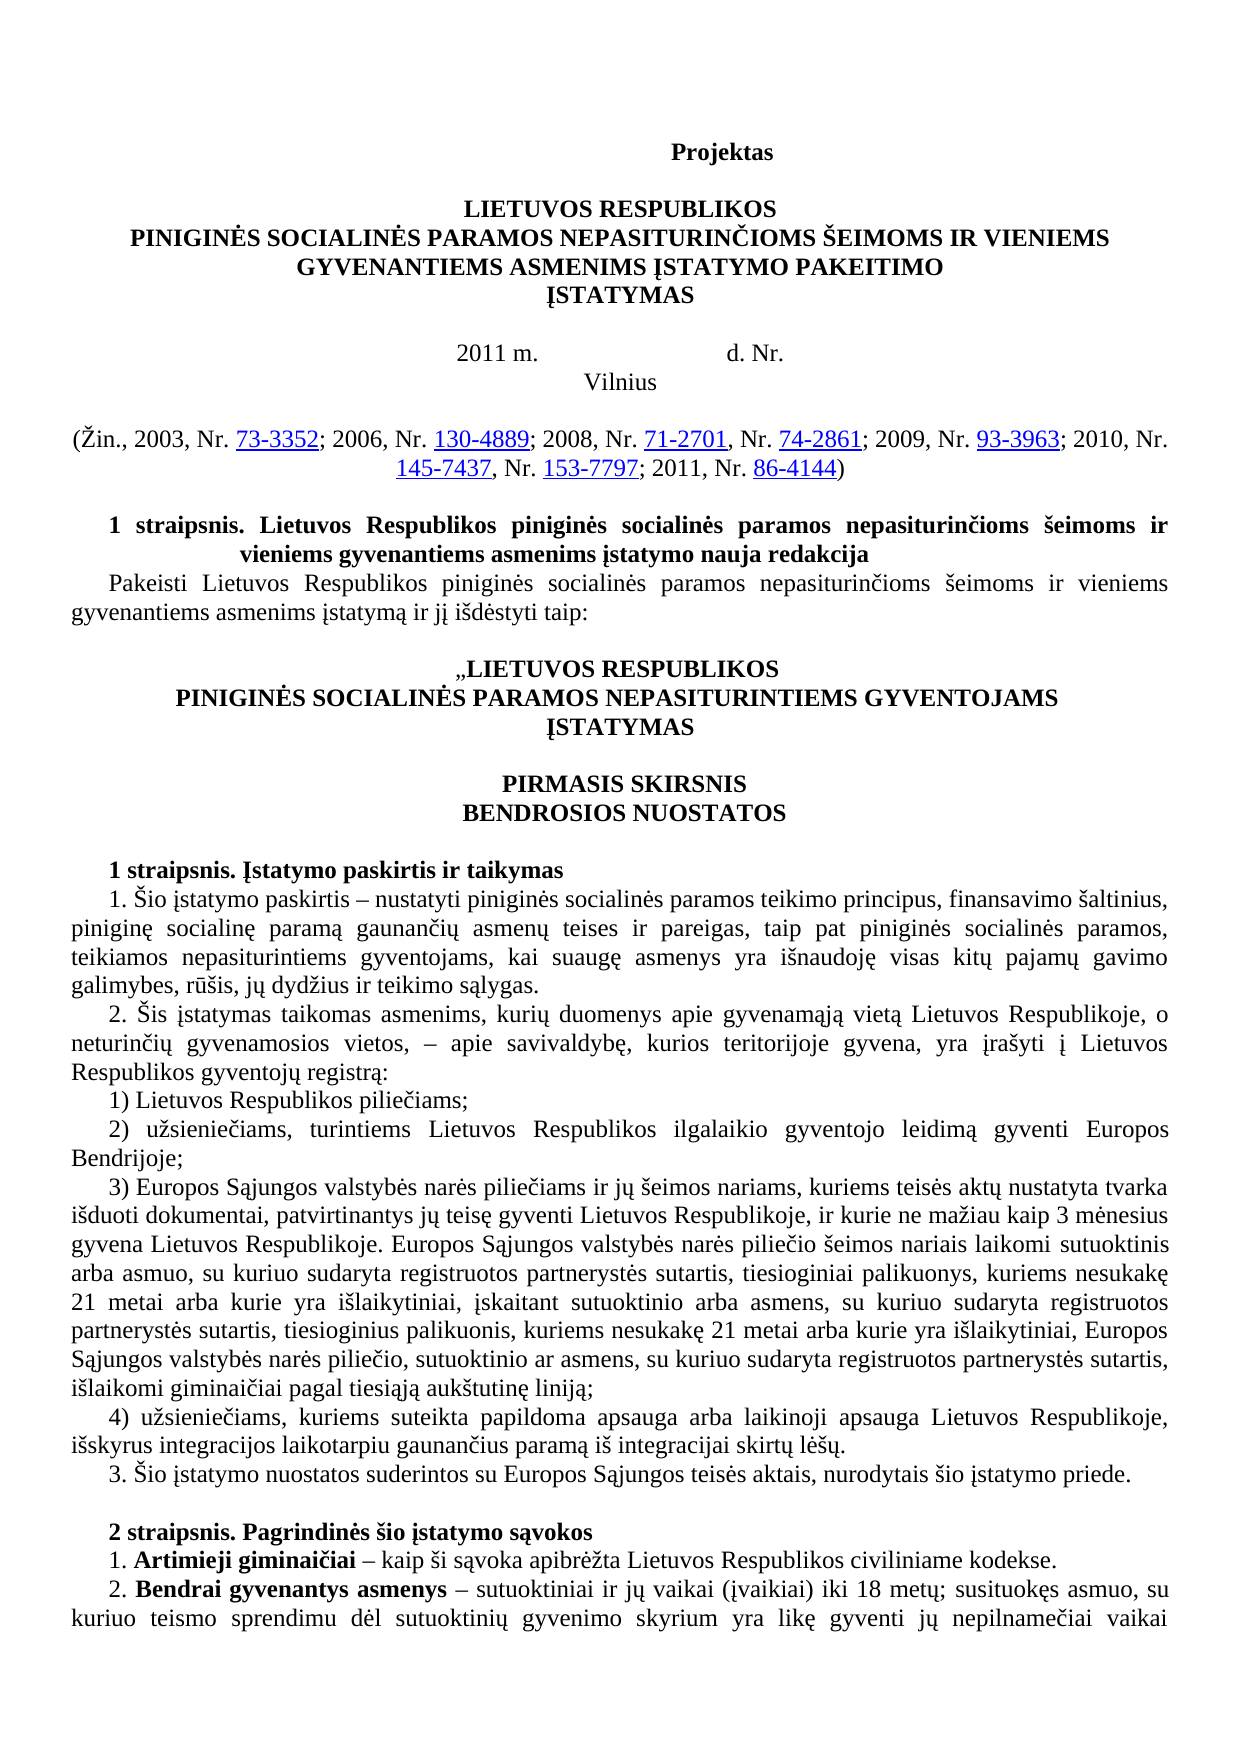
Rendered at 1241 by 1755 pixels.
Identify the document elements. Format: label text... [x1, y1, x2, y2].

text 1 straipsnis. Lietuvos Respublikos piniginės socialinės paramos nepasiturinčioms šeimoms ir vieniems gyvenantiems asmenims įstatymo nauja redakcija [108, 510, 1169, 568]
text Pakeisti Lietuvos Respublikos piniginės socialinės paramos nepasiturinčioms šeimoms ir vieniems gyvenantiems asmenims įstatymą ir jį išdėstyti taip: [71, 568, 1169, 625]
text „LIETUVOS RESPUBLIKOS [71, 654, 1169, 683]
text Projektas [71, 137, 1169, 165]
text 3. Šio įstatymo nuostatos suderintos su Europos Sąjungos teisės aktais, nurodytais šio įstatymo priede. [71, 1459, 1169, 1488]
text 1. Artimieji giminaičiai – kaip ši sąvoka apibrėžta Lietuvos Respublikos civiliniame kodekse. [71, 1545, 1169, 1574]
text LIETUVOS RESPUBLIKOS [71, 194, 1169, 223]
text Vilnius [71, 367, 1169, 395]
text 2) užsieniečiams, turintiems Lietuvos Respublikos ilgalaikio gyventojo leidimą gyventi Europos Bendrijoje; [71, 1114, 1169, 1172]
text PINIGINĖS SOCIALINĖS PARAMOS NEPASITURINČIOMS ŠEIMOMS IR VIENIEMS GYVENANTIEMS ASMENIMS ĮSTATYMO PAKEITIMO [71, 223, 1169, 280]
text PIRMASIS SKIRSNIS [71, 769, 1178, 798]
text (Žin., 2003, Nr. 73-3352; 2006, Nr. 130-4889; 2008, Nr. 71-2701, Nr. 74-2861; 2009, Nr. 93-3963; 2010, Nr. 145-7437, Nr. 153-7797; 2011, Nr. 86-4144) [71, 424, 1169, 482]
text 2. Šis įstatymas taikomas asmenims, kurių duomenys apie gyvenamąją vietą Lietuvos Respublikoje, o neturinčių gyvenamosios vietos, – apie savivaldybę, kurios teritorijoje gyvena, yra įrašyti į Lietuvos Respublikos gyventojų registrą: [71, 999, 1169, 1085]
text PINIGINĖS SOCIALINĖS PARAMOS NEPASITURINTIEMS GYVENTOJAMS [71, 683, 1169, 712]
text 2. Bendrai gyvenantys asmenys – sutuoktiniai ir jų vaikai (įvaikiai) iki 18 metų; susituokęs asmuo, su kuriuo teismo sprendimu dėl sutuoktinių gyvenimo skyrium yra likę gyventi jų nepilnamečiai vaikai [71, 1574, 1169, 1632]
text ĮSTATYMAS [71, 712, 1169, 740]
text 2011 m. d. Nr. [71, 338, 1169, 367]
text 1) Lietuvos Respublikos piliečiams; [71, 1085, 1169, 1114]
text ĮSTATYMAS [71, 280, 1169, 309]
text 1. Šio įstatymo paskirtis – nustatyti piniginės socialinės paramos teikimo principus, finansavimo šaltinius, piniginę socialinę paramą gaunančių asmenų teises ir pareigas, taip pat piniginės socialinės paramos, teikiamos nepasiturintiems gyventojams, kai suaugę asmenys yra išnaudoję visas kitų pajamų gavimo galimybes, rūšis, jų dydžius ir teikimo sąlygas. [71, 884, 1169, 999]
text BENDROSIOS NUOSTATOS [71, 798, 1178, 827]
text 4) užsieniečiams, kuriems suteikta papildoma apsauga arba laikinoji apsauga Lietuvos Respublikoje, išskyrus integracijos laikotarpiu gaunančius paramą iš integracijai skirtų lėšų. [71, 1402, 1169, 1459]
text 3) Europos Sąjungos valstybės narės piliečiams ir jų šeimos nariams, kuriems teisės aktų nustatyta tvarka išduoti dokumentai, patvirtinantys jų teisę gyventi Lietuvos Respublikoje, ir kurie ne mažiau kaip 3 mėnesius gyvena Lietuvos Respublikoje. Europos Sąjungos valstybės narės piliečio šeimos nariais laikomi sutuoktinis arba asmuo, su kuriuo sudaryta registruotos partnerystės sutartis, tiesioginiai palikuonys, kuriems nesukakę 21 metai arba kurie yra išlaikytiniai, įskaitant sutuoktinio arba asmens, su kuriuo sudaryta registruotos partnerystės sutartis, tiesioginius palikuonis, kuriems nesukakę 21 metai arba kurie yra išlaikytiniai, Europos Sąjungos valstybės narės piliečio, sutuoktinio ar asmens, su kuriuo sudaryta registruotos partnerystės sutartis, išlaikomi giminaičiai pagal tiesiąją aukštutinę liniją; [71, 1172, 1169, 1402]
text 1 straipsnis. Įstatymo paskirtis ir taikymas [71, 855, 1169, 884]
text 2 straipsnis. Pagrindinės šio įstatymo sąvokos [71, 1517, 1169, 1545]
